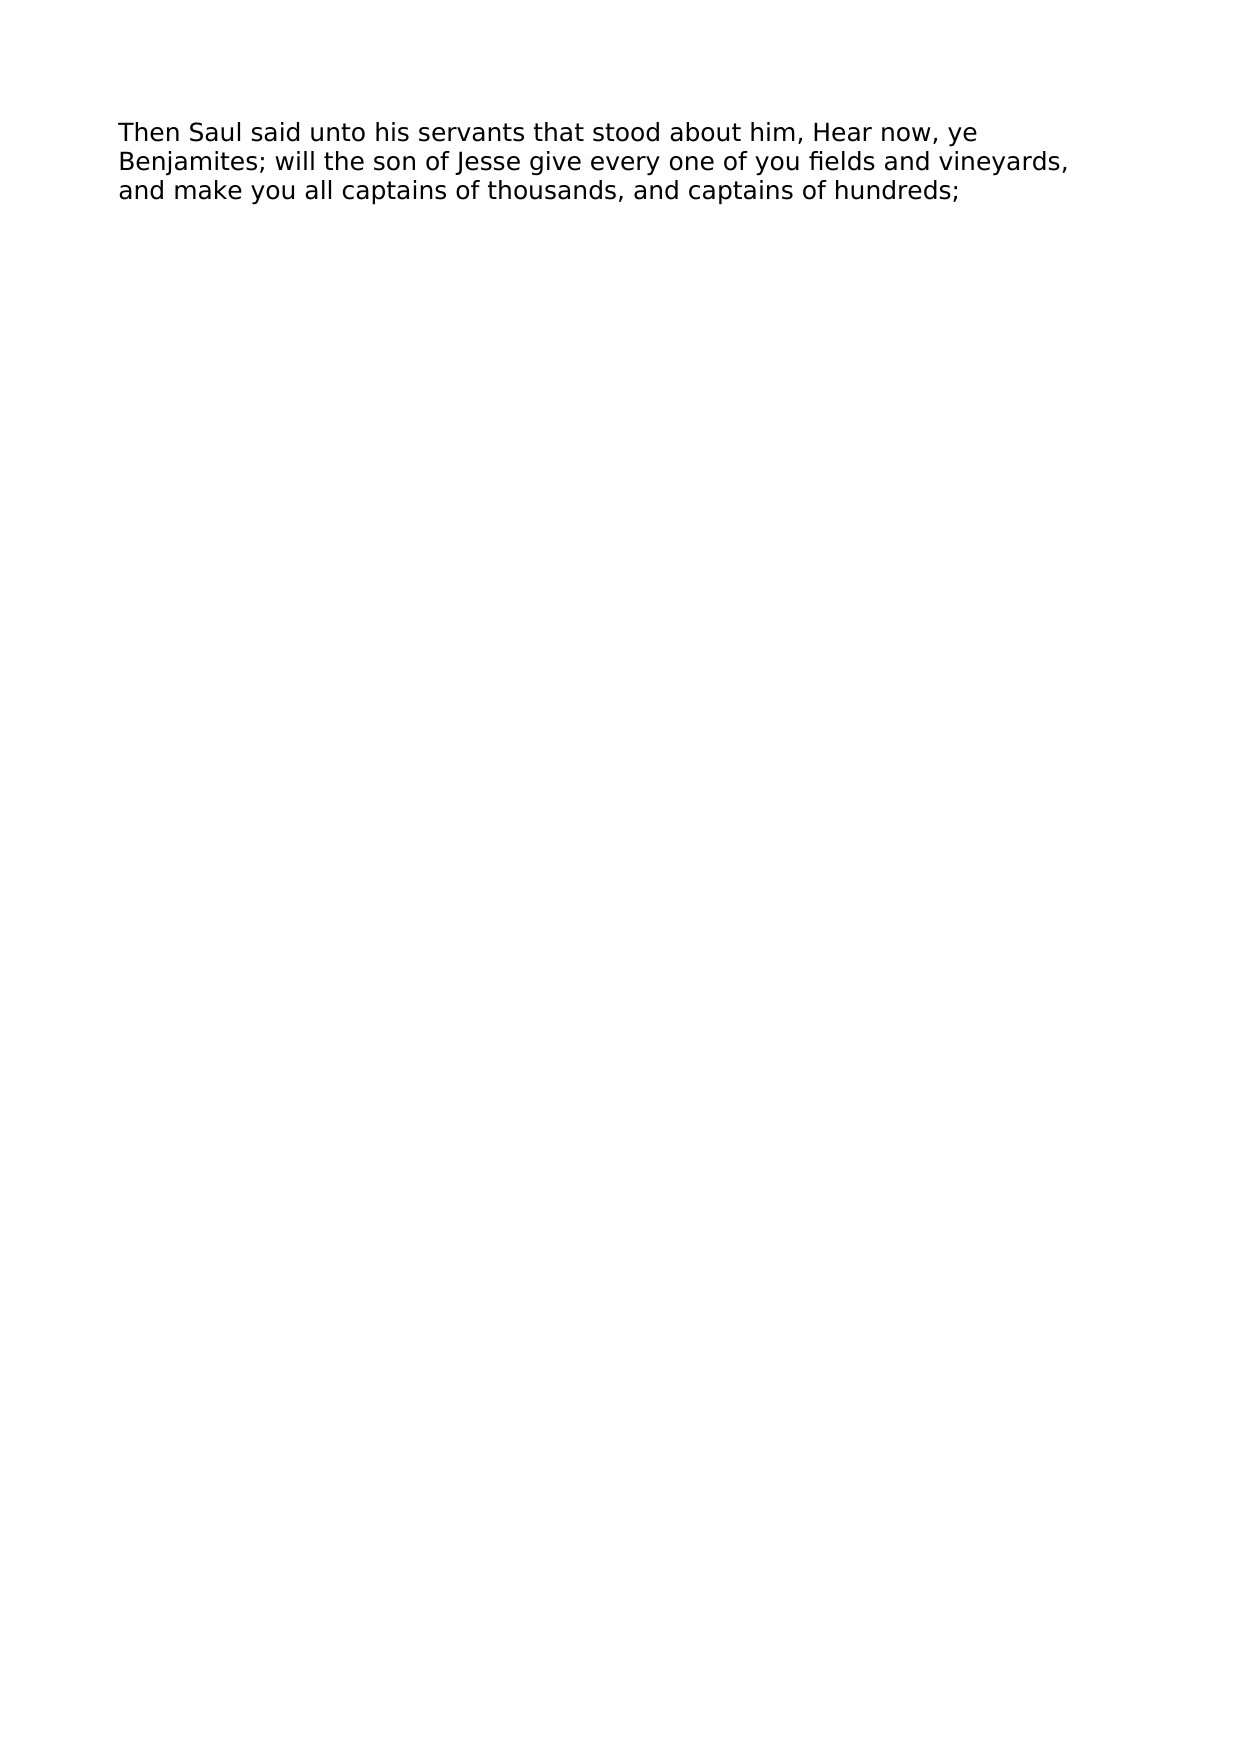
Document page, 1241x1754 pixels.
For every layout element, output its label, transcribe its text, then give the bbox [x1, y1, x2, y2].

text Then Saul said unto his servants that stood about him, Hear now, ye Benjamites; will the son of Jesse give every one of you fields and vineyards, and make you all captains of thousands, and captains of hundreds; [118, 118, 1122, 206]
